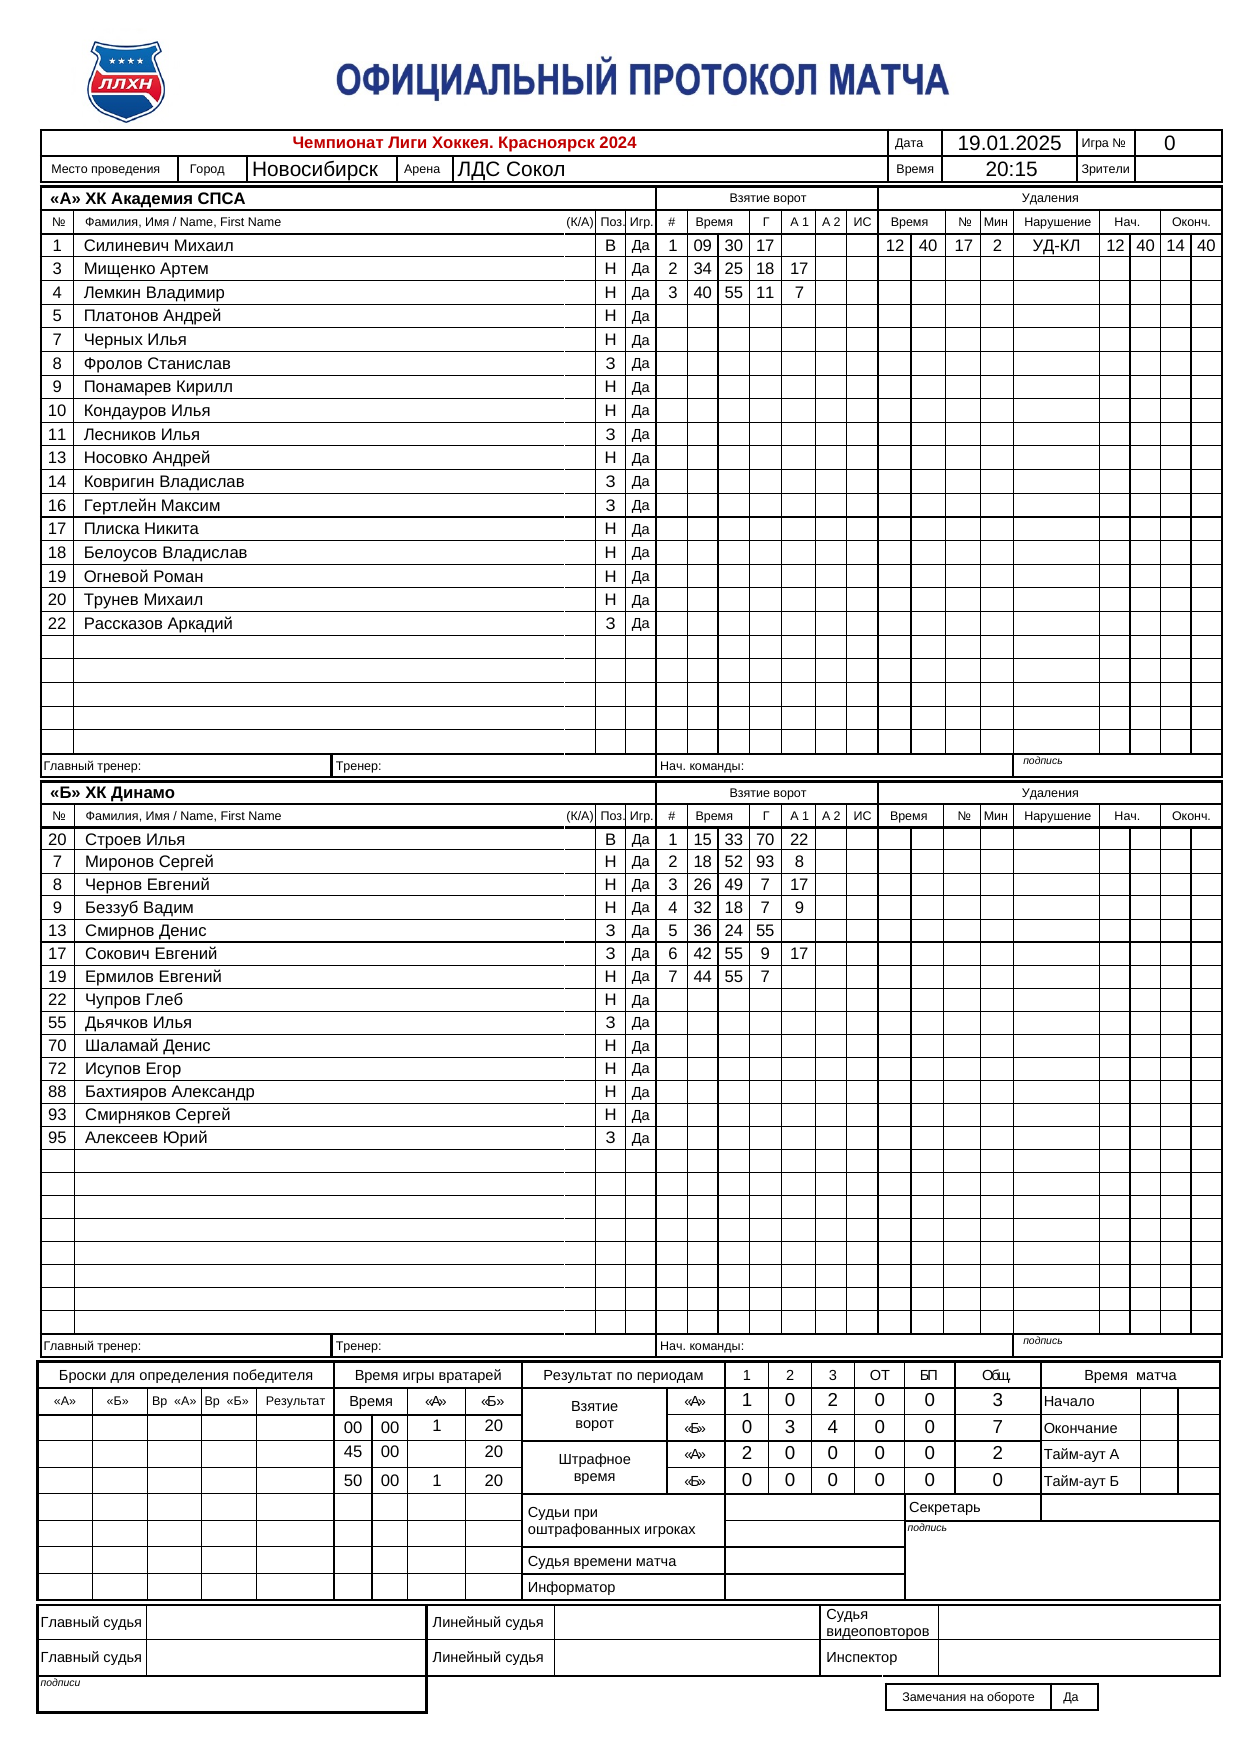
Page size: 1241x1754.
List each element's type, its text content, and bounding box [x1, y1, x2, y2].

table_cell [1014, 920, 1099, 941]
table_cell [782, 1196, 815, 1218]
table_cell [1131, 1058, 1160, 1079]
table_cell [42, 1196, 74, 1218]
table_header 1 [726, 1363, 768, 1387]
table_cell 5 [657, 920, 687, 941]
table_cell [719, 989, 749, 1011]
table_cell 7 [42, 328, 73, 351]
table_cell 19 [42, 966, 74, 987]
table_cell 42 [688, 943, 717, 964]
table_cell [816, 829, 846, 849]
table_cell [1131, 850, 1160, 872]
table_cell [1131, 1242, 1160, 1264]
table_cell [750, 518, 781, 540]
table_cell [816, 494, 846, 516]
table_cell 26 [688, 874, 717, 895]
table_cell 2 [657, 257, 687, 280]
table_cell [688, 730, 717, 753]
table_cell [944, 943, 980, 964]
table_cell [847, 494, 877, 516]
table_cell [74, 659, 564, 682]
table_cell 22 [42, 612, 73, 634]
table_cell [1192, 352, 1221, 374]
table_cell Да [626, 588, 655, 611]
table_cell [1100, 1104, 1129, 1126]
table_cell 0 [855, 1389, 904, 1413]
table_cell [257, 1547, 333, 1573]
table_cell 55 [42, 1012, 74, 1033]
table_cell [1131, 423, 1160, 445]
table_cell 9 [750, 943, 781, 964]
table_cell [750, 707, 781, 729]
table_cell [750, 1035, 781, 1057]
table_cell [1014, 1288, 1099, 1310]
table_cell [1161, 281, 1190, 303]
table_cell [1161, 1265, 1190, 1287]
table_cell [565, 1311, 595, 1333]
table_cell В [596, 829, 625, 849]
table_cell [565, 636, 595, 658]
table_cell 20 [42, 829, 74, 849]
table_cell Н [596, 446, 625, 469]
table_cell [1100, 399, 1129, 422]
table_cell [816, 850, 846, 872]
table_cell [257, 1521, 333, 1546]
table_cell [946, 257, 980, 280]
table_cell [879, 1219, 910, 1241]
table_cell [944, 1035, 980, 1057]
table_cell Миронов Сергей [75, 850, 564, 872]
table_cell 8 [42, 352, 73, 374]
table_cell [981, 730, 1013, 753]
table_cell [879, 1265, 910, 1287]
table_cell Белоусов Владислав [74, 541, 564, 564]
table_cell [1014, 829, 1099, 849]
table_cell [93, 1468, 147, 1493]
table_cell [981, 352, 1013, 374]
table_cell [1014, 399, 1099, 422]
table_cell [726, 1495, 904, 1520]
table_cell Главный судья [39, 1606, 146, 1639]
table_cell Судья времени матча [523, 1548, 724, 1573]
table_cell [912, 1104, 943, 1126]
table_cell [257, 1574, 333, 1599]
table_cell [688, 541, 717, 564]
table_cell [1192, 1081, 1221, 1103]
table_cell [981, 1058, 1013, 1079]
table_cell [750, 352, 781, 374]
table_cell [688, 1219, 717, 1241]
table_cell 15 [688, 829, 717, 849]
table_cell [782, 352, 815, 374]
table_cell [847, 943, 877, 964]
table_cell [39, 1547, 92, 1573]
table_cell 20 [466, 1416, 521, 1440]
table_cell УД-КЛ [1014, 235, 1099, 256]
table_cell [565, 541, 595, 564]
table_cell [1192, 1150, 1221, 1172]
table_cell [148, 1547, 201, 1573]
table_cell Да [626, 1058, 655, 1079]
table_cell [944, 1058, 980, 1079]
table_cell [74, 707, 564, 729]
table_cell [1100, 1127, 1129, 1149]
table_cell [816, 518, 846, 540]
table_cell [373, 1521, 407, 1546]
table_cell [912, 1035, 943, 1057]
table_cell [912, 1173, 943, 1195]
table_cell [946, 707, 980, 729]
table_cell [657, 1150, 687, 1172]
table_cell Сокович Евгений [75, 943, 564, 964]
table_cell [1192, 1035, 1221, 1057]
table_cell [912, 1127, 943, 1149]
table_cell [981, 1288, 1013, 1310]
table_cell [565, 943, 595, 964]
table_cell 2 [981, 235, 1013, 256]
table_cell [879, 966, 910, 987]
table_cell [626, 659, 655, 682]
table_cell [1161, 730, 1190, 753]
table_cell [1100, 518, 1129, 540]
table_cell [912, 470, 945, 493]
table_cell [981, 1311, 1013, 1333]
table_cell 40 [1192, 235, 1221, 256]
table_cell [981, 874, 1013, 895]
table_cell Игр. [626, 211, 655, 233]
table_cell [912, 1265, 943, 1287]
table_cell [596, 1173, 625, 1195]
table_cell [719, 1035, 749, 1057]
table_cell [657, 518, 687, 540]
table_cell [688, 352, 717, 374]
table_cell [816, 305, 846, 327]
table_cell 3 [769, 1415, 811, 1440]
table_cell [657, 636, 687, 658]
table_cell [879, 896, 910, 918]
table_cell [847, 829, 877, 849]
table_cell Мин [981, 211, 1013, 233]
table_cell 33 [719, 829, 749, 849]
table_cell [565, 1242, 595, 1264]
table_cell [1179, 1415, 1219, 1440]
table_cell «А» [39, 1389, 92, 1413]
table_cell [816, 1081, 846, 1103]
table_cell [148, 1574, 201, 1599]
table_cell [688, 683, 717, 706]
table_cell [782, 376, 815, 398]
table_cell [1131, 636, 1160, 658]
table_cell [688, 446, 717, 469]
table_cell [657, 1035, 687, 1057]
table_cell [750, 989, 781, 1011]
table_cell подпись [906, 1522, 1219, 1599]
table_cell [1014, 518, 1099, 540]
table_cell [847, 1012, 877, 1033]
table_cell [657, 494, 687, 516]
table_cell [657, 1242, 687, 1264]
table_cell [565, 1081, 595, 1103]
table_cell [39, 1416, 92, 1440]
table_cell [42, 1288, 74, 1310]
table_cell [1100, 1058, 1129, 1079]
table_cell [1131, 730, 1160, 753]
table_cell [1131, 829, 1160, 849]
table_cell [1161, 1242, 1190, 1264]
table_cell [782, 423, 815, 445]
table_cell [688, 636, 717, 658]
picture [5, 28, 1179, 129]
table_cell [750, 470, 781, 493]
table_cell [879, 850, 910, 872]
table_cell [657, 423, 687, 445]
table_cell [565, 707, 595, 729]
table_cell [879, 565, 910, 587]
table_cell [93, 1547, 147, 1573]
table_cell [1192, 446, 1221, 469]
table_cell [912, 565, 945, 587]
table_cell [946, 565, 980, 587]
table_cell [981, 850, 1013, 872]
table_cell [847, 1196, 877, 1218]
table_cell [93, 1521, 147, 1546]
table_cell 44 [688, 966, 717, 987]
table_cell [879, 707, 910, 729]
table_cell [883, 1677, 1220, 1681]
table_cell [719, 588, 749, 611]
table_cell [657, 352, 687, 374]
table_cell Да [626, 281, 655, 303]
table_cell 4 [812, 1415, 854, 1440]
table_cell [1161, 328, 1190, 351]
table_cell [596, 1196, 625, 1218]
table_cell Информатор [523, 1575, 724, 1599]
table_cell [1100, 1265, 1129, 1287]
table_cell 0 [726, 1468, 768, 1493]
table_cell [688, 1127, 717, 1149]
table_cell «А» [668, 1442, 724, 1467]
table_cell [1161, 541, 1190, 564]
table_cell [202, 1494, 256, 1520]
table_cell [688, 989, 717, 1011]
table_cell Да [626, 1127, 655, 1149]
table_cell [719, 446, 749, 469]
table_cell [912, 829, 943, 849]
table_cell [657, 1127, 687, 1149]
table_cell [719, 1012, 749, 1033]
table_cell Мин [981, 805, 1013, 826]
table_cell [565, 235, 595, 256]
table_cell [782, 1265, 815, 1287]
table_cell [879, 1150, 910, 1172]
table_cell [1131, 966, 1160, 987]
table_cell 19 [42, 565, 73, 587]
table_cell Да [626, 305, 655, 327]
table_cell Главный судья [39, 1640, 146, 1675]
table_cell [688, 470, 717, 493]
table_cell [626, 1242, 655, 1264]
table_cell [912, 683, 945, 706]
table_cell [1100, 850, 1129, 872]
table_cell [946, 423, 980, 445]
table_cell [1014, 1150, 1099, 1172]
table_header «А» ХК Академия СПСА [42, 188, 655, 209]
table_cell [782, 1242, 815, 1264]
table_cell [1179, 1389, 1219, 1413]
table_cell Да [626, 943, 655, 964]
table_header «Б» ХК Динамо [42, 783, 655, 803]
table_cell [946, 470, 980, 493]
table_cell [1100, 588, 1129, 611]
table_cell [946, 399, 980, 422]
table_cell Н [596, 1104, 625, 1126]
table_cell Н [596, 874, 625, 895]
table_cell Да [626, 829, 655, 849]
table_cell [1161, 850, 1190, 872]
table_cell [944, 1127, 980, 1149]
table_cell [816, 257, 846, 280]
table_cell Да [626, 541, 655, 564]
table_cell 18 [750, 257, 781, 280]
table_cell Зрители [1078, 157, 1134, 181]
table_cell [1192, 707, 1221, 729]
table_cell [946, 683, 980, 706]
table_cell 55 [719, 281, 749, 303]
table_cell [596, 1150, 625, 1172]
table_cell [688, 399, 717, 422]
table_cell [373, 1547, 407, 1573]
table_cell Н [596, 328, 625, 351]
table_cell [782, 494, 815, 516]
table_cell Беззуб Вадим [75, 896, 564, 918]
table_cell ЛДС Сокол [454, 157, 887, 181]
table_cell [816, 1104, 846, 1126]
table_cell З [596, 352, 625, 374]
table_cell 40 [688, 281, 717, 303]
table_cell [946, 518, 980, 540]
table_cell [981, 989, 1013, 1011]
table_cell 88 [42, 1081, 74, 1103]
table_cell [981, 1012, 1013, 1033]
table_cell [879, 257, 910, 280]
table_cell [939, 1640, 1219, 1675]
table_cell 30 [719, 235, 749, 256]
table_cell [626, 683, 655, 706]
table_cell [1014, 1104, 1099, 1126]
table_cell [981, 1150, 1013, 1172]
table_cell [847, 920, 877, 941]
table_cell [750, 730, 781, 753]
table_cell [596, 707, 625, 729]
table_cell 17 [782, 257, 815, 280]
table_cell [1100, 281, 1129, 303]
table_cell Арена [398, 157, 452, 181]
table_cell [847, 1265, 877, 1287]
table_cell [596, 636, 625, 658]
table_cell [202, 1416, 256, 1440]
table_cell [657, 1288, 687, 1310]
table_cell [847, 376, 877, 398]
table_cell 50 [335, 1468, 371, 1493]
table_cell [688, 659, 717, 682]
table_cell [1131, 1173, 1160, 1195]
table_cell [1161, 588, 1190, 611]
table_cell [782, 1012, 815, 1033]
table_cell [1192, 920, 1221, 941]
table_cell Н [596, 281, 625, 303]
table_cell [1131, 683, 1160, 706]
table_cell [565, 1012, 595, 1033]
table_cell [1192, 328, 1221, 351]
table_cell [565, 829, 595, 849]
table_cell № [42, 805, 74, 826]
table_cell [657, 399, 687, 422]
table_cell [719, 376, 749, 398]
table_cell [782, 305, 815, 327]
table_cell [1131, 494, 1160, 516]
table_cell [688, 612, 717, 634]
table_cell [750, 328, 781, 351]
table_cell [1100, 423, 1129, 445]
table_cell [879, 399, 910, 422]
table_cell [1161, 1104, 1190, 1126]
table_cell 0 [905, 1442, 954, 1467]
table_cell [1014, 1173, 1099, 1195]
table_cell [912, 1196, 943, 1218]
table_cell [1014, 659, 1099, 682]
table_cell [202, 1468, 256, 1493]
table_cell ИС [847, 805, 877, 826]
table_cell [847, 989, 877, 1011]
table_cell Да [626, 920, 655, 941]
table_cell Н [596, 565, 625, 587]
table_cell [565, 966, 595, 987]
table_cell [726, 1521, 904, 1546]
table_cell 7 [750, 966, 781, 987]
table_cell [1131, 1081, 1160, 1103]
table_cell [750, 659, 781, 682]
table_cell [1141, 1441, 1177, 1467]
table_cell [1131, 612, 1160, 634]
table_cell Исупов Егор [75, 1058, 564, 1079]
table_cell [719, 518, 749, 540]
table_cell 1 [657, 829, 687, 849]
table_cell [335, 1494, 371, 1520]
table_cell 12 [879, 235, 910, 256]
table_cell [688, 1150, 717, 1172]
table_cell Новосибирск [248, 157, 396, 181]
table_cell [1014, 305, 1099, 327]
table_cell [565, 399, 595, 422]
table_cell [1131, 659, 1160, 682]
table_cell 32 [688, 896, 717, 918]
table_cell [879, 1081, 910, 1103]
table_cell [75, 1288, 564, 1310]
table_cell [408, 1494, 465, 1520]
table_cell 1 [657, 235, 687, 256]
table_cell [946, 446, 980, 469]
table_cell Шаламай Денис [75, 1035, 564, 1057]
table_cell Тренер: [333, 755, 655, 776]
table_cell [912, 494, 945, 516]
table_cell [1192, 1196, 1221, 1218]
table_cell 2 [956, 1442, 1040, 1467]
table_header Удаления [879, 783, 1221, 803]
table_cell [688, 565, 717, 587]
table_cell Да [626, 235, 655, 256]
table_cell [565, 874, 595, 895]
table_cell [981, 1104, 1013, 1126]
table_cell [1014, 1196, 1099, 1218]
table_cell [1192, 1058, 1221, 1079]
table_cell [847, 1058, 877, 1079]
table_cell [816, 659, 846, 682]
table_cell [912, 518, 945, 540]
table_cell [1100, 966, 1129, 987]
table_cell Поз. [596, 211, 625, 233]
table_cell [657, 541, 687, 564]
table_cell [782, 446, 815, 469]
table_cell [750, 612, 781, 634]
table_cell [1014, 730, 1099, 753]
table_cell З [596, 1012, 625, 1033]
table_cell [719, 730, 749, 753]
table_cell [1131, 1219, 1160, 1241]
table_cell [42, 683, 73, 706]
table_cell [782, 1035, 815, 1057]
table_cell [816, 612, 846, 634]
table_cell [565, 612, 595, 634]
table_cell 14 [42, 470, 73, 493]
table_cell [148, 1441, 201, 1467]
table_cell 2 [657, 850, 687, 872]
table_header Да [1052, 1685, 1097, 1709]
table_cell [1161, 612, 1190, 634]
table_cell [1014, 1265, 1099, 1287]
table_cell [688, 1081, 717, 1103]
table_cell [1192, 1242, 1221, 1264]
table_cell [1131, 328, 1160, 351]
table_cell [1131, 874, 1160, 895]
table_cell [93, 1494, 147, 1520]
table_cell [750, 1288, 781, 1310]
table_cell [657, 328, 687, 351]
table_cell [688, 305, 717, 327]
table_cell 17 [946, 235, 980, 256]
table_cell [1192, 1265, 1221, 1287]
table_cell [879, 588, 910, 611]
table_cell [565, 920, 595, 941]
table_cell [981, 470, 1013, 493]
table_cell [1161, 683, 1190, 706]
table_header Взятие ворот [657, 188, 877, 209]
table_cell [719, 683, 749, 706]
table_cell [946, 305, 980, 327]
table_cell [688, 1265, 717, 1287]
table_cell [879, 281, 910, 303]
table_cell [565, 305, 595, 327]
table_cell Да [626, 850, 655, 872]
table_cell 0 [769, 1468, 811, 1493]
table_cell [75, 1265, 564, 1287]
table_cell [816, 541, 846, 564]
table_cell [1136, 157, 1221, 181]
table_cell [1161, 943, 1190, 964]
table_cell [719, 1081, 749, 1103]
table_cell Ковригин Владислав [74, 470, 564, 493]
table_cell [1014, 683, 1099, 706]
table_cell [981, 376, 1013, 398]
table_cell [373, 1494, 407, 1520]
table_cell [816, 1242, 846, 1264]
table_cell Г [750, 211, 781, 233]
table_cell [1100, 352, 1129, 374]
table_cell Да [626, 1104, 655, 1126]
table_cell Инспектор [821, 1640, 938, 1675]
table_cell [688, 707, 717, 729]
table_cell [1192, 1012, 1221, 1033]
table_cell Время [688, 211, 749, 233]
table_cell Н [596, 305, 625, 327]
table_header Чемпионат Лиги Хоккея. Красноярск 2024 [42, 131, 887, 155]
table_cell [816, 352, 846, 374]
table_cell А 2 [816, 211, 846, 233]
table_cell [1192, 399, 1221, 422]
table_cell 11 [42, 423, 73, 445]
table_cell «Б» [93, 1389, 147, 1413]
table_header 19.01.2025 [943, 131, 1076, 155]
table_cell [912, 1150, 943, 1172]
table_cell 40 [1131, 235, 1160, 256]
table_cell [782, 1058, 815, 1079]
table_cell [879, 1058, 910, 1079]
table_cell [719, 636, 749, 658]
table_cell [879, 943, 910, 964]
table_cell [981, 399, 1013, 422]
table_cell [912, 1058, 943, 1079]
table_cell [1192, 943, 1221, 964]
table_cell Вр «А» [148, 1389, 201, 1413]
table_cell [750, 1058, 781, 1079]
table_cell [750, 494, 781, 516]
table_cell [1192, 659, 1221, 682]
table_cell 12 [1100, 235, 1129, 256]
table_cell 0 [812, 1468, 854, 1493]
table_cell [816, 565, 846, 587]
table_cell [93, 1416, 147, 1440]
table_cell Да [626, 989, 655, 1011]
table_cell [565, 281, 595, 303]
table_cell [75, 1196, 564, 1218]
table_cell [74, 730, 564, 753]
table_cell Строев Илья [75, 829, 564, 849]
table_cell Н [596, 588, 625, 611]
table_cell А 1 [782, 805, 815, 826]
table_cell [879, 541, 910, 564]
table_cell [750, 1173, 781, 1195]
table_cell [944, 1311, 980, 1333]
table_cell [1100, 1150, 1129, 1172]
table_cell [1131, 1288, 1160, 1310]
table_cell [565, 470, 595, 493]
table_cell [944, 896, 980, 918]
table_cell [719, 352, 749, 374]
table_cell [847, 1219, 877, 1241]
table_cell [719, 1104, 749, 1126]
table_cell [75, 1150, 564, 1172]
table_cell [657, 612, 687, 634]
table_cell [626, 1265, 655, 1287]
table_cell [657, 1219, 687, 1241]
table_cell [879, 1012, 910, 1033]
table_cell [1131, 446, 1160, 469]
table_cell Да [626, 423, 655, 445]
table_cell З [596, 423, 625, 445]
table_cell [847, 446, 877, 469]
table_cell [847, 281, 877, 303]
table_cell [202, 1441, 256, 1467]
table_cell [1100, 636, 1129, 658]
table_cell Да [626, 257, 655, 280]
table_cell [1161, 1035, 1190, 1057]
table_cell [42, 1242, 74, 1264]
table_cell Тайм-аут Б [1042, 1468, 1140, 1493]
table_cell [1014, 423, 1099, 445]
table_cell 2 [812, 1389, 854, 1413]
table_cell [1014, 1219, 1099, 1241]
table_cell [782, 989, 815, 1011]
table_cell [981, 1219, 1013, 1241]
table_cell [1131, 305, 1160, 327]
table_cell [847, 1173, 877, 1195]
table_cell [847, 328, 877, 351]
table_cell [657, 1081, 687, 1103]
table_cell [1161, 1058, 1190, 1079]
table_cell Нарушение [1014, 211, 1099, 233]
table_cell [596, 1242, 625, 1264]
table_cell [1131, 989, 1160, 1011]
table_cell [946, 588, 980, 611]
table_cell [981, 423, 1013, 445]
table_cell Н [596, 850, 625, 872]
table_cell [912, 636, 945, 658]
table_cell [981, 565, 1013, 587]
table_cell [847, 659, 877, 682]
table_cell З [596, 612, 625, 634]
table_cell 93 [750, 850, 781, 872]
table_cell [657, 989, 687, 1011]
table_cell [1100, 1012, 1129, 1033]
table_cell [626, 1219, 655, 1241]
table_cell [981, 257, 1013, 280]
table_cell [782, 1219, 815, 1241]
table_cell [657, 376, 687, 398]
table_cell [719, 305, 749, 327]
table_cell [981, 1242, 1013, 1264]
table_cell [1014, 1242, 1099, 1264]
table_cell [1192, 1173, 1221, 1195]
table_cell [1161, 1127, 1190, 1149]
table_cell [750, 683, 781, 706]
table_cell [1192, 612, 1221, 634]
table_cell 0 [812, 1442, 854, 1467]
table_cell [782, 636, 815, 658]
table_cell Взятие ворот [523, 1389, 666, 1440]
table_cell Время [879, 211, 945, 233]
table_cell [750, 1196, 781, 1218]
table_cell [1014, 470, 1099, 493]
table_cell [847, 636, 877, 658]
table_cell [42, 659, 73, 682]
table_cell 0 [855, 1415, 904, 1440]
table_cell Игр. [626, 805, 655, 826]
table_cell [1100, 874, 1129, 895]
table_cell [565, 328, 595, 351]
table_cell [750, 1242, 781, 1264]
table_cell [719, 707, 749, 729]
table_cell 18 [719, 896, 749, 918]
table_cell Вр «Б» [202, 1389, 256, 1413]
table_cell [816, 281, 846, 303]
table_cell Да [626, 896, 655, 918]
table_cell [1131, 257, 1160, 280]
table_cell [912, 305, 945, 327]
table_cell Тренер: [333, 1335, 655, 1356]
table_cell [1161, 707, 1190, 729]
table_cell [719, 541, 749, 564]
table_cell [750, 565, 781, 587]
table_cell 49 [719, 874, 749, 895]
table_cell З [596, 470, 625, 493]
table_cell (К/А) [565, 211, 595, 233]
table_cell [719, 1196, 749, 1218]
table_cell Да [626, 518, 655, 540]
table_cell [1100, 1242, 1129, 1264]
table_cell [879, 1127, 910, 1149]
table_cell [750, 305, 781, 327]
table_cell [1014, 943, 1099, 964]
table_cell [1131, 1150, 1160, 1172]
table_cell [1100, 707, 1129, 729]
table_cell [847, 850, 877, 872]
table_cell [782, 399, 815, 422]
table_cell [1192, 683, 1221, 706]
table_cell [847, 352, 877, 374]
table_cell [816, 588, 846, 611]
table_cell [847, 874, 877, 895]
table_cell Да [626, 376, 655, 398]
table_cell 8 [782, 850, 815, 872]
table_cell [39, 1441, 92, 1467]
table_cell [1100, 541, 1129, 564]
table_cell [1131, 1265, 1160, 1287]
table_cell 7 [42, 850, 74, 872]
table_cell [719, 1173, 749, 1195]
table_cell [1161, 376, 1190, 398]
table_cell [1131, 1127, 1160, 1149]
table_header 2 [769, 1363, 811, 1387]
table_cell Да [626, 565, 655, 587]
table_cell [1141, 1468, 1177, 1493]
table_cell [1100, 612, 1129, 634]
table_cell 0 [855, 1442, 904, 1467]
table_cell [257, 1441, 333, 1467]
table_cell «А» [668, 1389, 724, 1413]
table_cell [944, 874, 980, 895]
table_cell 25 [719, 257, 749, 280]
table_cell 0 [905, 1468, 954, 1493]
table_cell [946, 612, 980, 634]
table_cell [1131, 920, 1160, 941]
table_cell [408, 1547, 465, 1573]
table_cell [74, 683, 564, 706]
table_cell [944, 1012, 980, 1033]
table_cell [688, 588, 717, 611]
table_cell [688, 328, 717, 351]
table_cell # [657, 805, 687, 826]
table_cell [596, 1288, 625, 1310]
table_cell [1131, 352, 1160, 374]
table_cell [847, 588, 877, 611]
table_cell [565, 588, 595, 611]
table_cell [1161, 305, 1190, 327]
table_cell [912, 423, 945, 445]
table_cell 1 [408, 1468, 465, 1493]
table_cell [946, 281, 980, 303]
table_cell [847, 1242, 877, 1264]
table_cell 13 [42, 446, 73, 469]
table_cell Платонов Андрей [74, 305, 564, 327]
table_cell [688, 1012, 717, 1033]
table_cell [816, 874, 846, 895]
table_cell [1192, 850, 1221, 872]
table_cell [879, 328, 910, 351]
table_cell [565, 352, 595, 374]
table_cell [1100, 305, 1129, 327]
table_cell [912, 1311, 943, 1333]
table_cell [847, 1035, 877, 1057]
table_cell 1 [42, 235, 73, 256]
table_cell [944, 1242, 980, 1264]
table_cell [596, 1311, 625, 1333]
table_cell [596, 730, 625, 753]
table_cell [719, 328, 749, 351]
table_cell [1014, 989, 1099, 1011]
table_cell [147, 1640, 425, 1675]
table_cell [981, 829, 1013, 849]
table_cell [782, 920, 815, 941]
table_cell 36 [688, 920, 717, 941]
table_cell 95 [42, 1127, 74, 1149]
table_cell З [596, 494, 625, 516]
table_cell [335, 1547, 371, 1573]
table_cell [1014, 328, 1099, 351]
table_cell 0 [855, 1468, 904, 1493]
table_cell [42, 1173, 74, 1195]
table_cell # [657, 211, 687, 233]
table_cell Лемкин Владимир [74, 281, 564, 303]
table_cell [719, 470, 749, 493]
table_cell Время [879, 805, 943, 826]
table_cell [148, 1468, 201, 1493]
table_cell [1192, 989, 1221, 1011]
table_cell [657, 588, 687, 611]
table_cell Нарушение [1014, 805, 1099, 826]
table_cell [816, 1219, 846, 1241]
table_cell [1192, 1104, 1221, 1126]
table_header 0 [1136, 131, 1221, 155]
table_cell 3 [42, 257, 73, 280]
table_cell [1192, 470, 1221, 493]
table_cell [719, 1058, 749, 1079]
table_cell [750, 541, 781, 564]
table_cell [1161, 920, 1190, 941]
table_cell [657, 1311, 687, 1333]
table_cell [847, 399, 877, 422]
table_header Игра № [1078, 131, 1134, 155]
table_cell [1161, 1311, 1190, 1333]
table_cell Н [596, 376, 625, 398]
table_cell [912, 966, 943, 987]
table_cell [847, 612, 877, 634]
table_cell 3 [657, 281, 687, 303]
table_cell [946, 328, 980, 351]
table_cell Результат [257, 1389, 333, 1413]
table_cell [565, 446, 595, 469]
table_cell [750, 1311, 781, 1333]
table_cell [816, 1012, 846, 1033]
table_cell [879, 494, 910, 516]
table_cell Да [626, 328, 655, 351]
table_cell подпись [1014, 755, 1221, 776]
table_cell [466, 1494, 521, 1520]
table_cell [847, 1150, 877, 1172]
table_cell 10 [42, 399, 73, 422]
table_cell [148, 1521, 201, 1546]
table_cell [879, 659, 910, 682]
table_cell Н [596, 1035, 625, 1057]
table_cell [657, 683, 687, 706]
table_cell Ермилов Евгений [75, 966, 564, 987]
table_cell [1131, 1104, 1160, 1126]
table_cell [1192, 565, 1221, 587]
table_header Взятие ворот [657, 783, 877, 803]
table_cell [719, 1288, 749, 1310]
table_cell Линейный судья [428, 1606, 554, 1639]
table_cell [596, 683, 625, 706]
table_cell [879, 730, 910, 753]
table_cell [719, 612, 749, 634]
table_cell Бахтияров Александр [75, 1081, 564, 1103]
table_cell [719, 1311, 749, 1333]
table_cell 17 [782, 943, 815, 964]
table_cell Смирняков Сергей [75, 1104, 564, 1126]
table_cell Да [626, 352, 655, 374]
table_cell [1100, 494, 1129, 516]
table_cell А 1 [782, 211, 815, 233]
table_cell Тайм-аут А [1042, 1441, 1140, 1467]
table_cell 1 [726, 1389, 768, 1413]
table_cell [981, 1035, 1013, 1057]
table_header Замечания на обороте [887, 1685, 1050, 1709]
table_cell Плиска Никита [74, 518, 564, 540]
table_cell [657, 1196, 687, 1218]
table_cell [1131, 518, 1160, 540]
table_cell Н [596, 989, 625, 1011]
table_cell [912, 707, 945, 729]
table_cell [750, 1081, 781, 1103]
table_cell [912, 281, 945, 303]
table_cell [688, 1173, 717, 1195]
table_cell [257, 1494, 333, 1520]
table_cell [39, 1574, 92, 1599]
table_cell [1100, 1035, 1129, 1057]
table_cell [39, 1494, 92, 1520]
table_cell [1161, 399, 1190, 422]
table_cell [1100, 1081, 1129, 1103]
table_cell Да [626, 874, 655, 895]
table_cell [257, 1468, 333, 1493]
table_cell [626, 730, 655, 753]
table_cell [1100, 989, 1129, 1011]
table_cell [879, 636, 910, 658]
table_cell [879, 683, 910, 706]
table_cell Город [179, 157, 246, 181]
table_cell [782, 1127, 815, 1149]
table_cell 0 [905, 1415, 954, 1440]
table_cell 5 [42, 305, 73, 327]
table_cell [816, 1288, 846, 1310]
table_cell [1131, 565, 1160, 587]
table_cell [1131, 588, 1160, 611]
table_cell [1192, 874, 1221, 895]
table_cell [42, 1311, 74, 1333]
table_cell [750, 399, 781, 422]
table_cell [1131, 541, 1160, 564]
table_cell [1161, 1219, 1190, 1241]
table_cell 09 [688, 235, 717, 256]
table_cell [944, 1288, 980, 1310]
table_cell [912, 352, 945, 374]
table_cell [912, 446, 945, 469]
table_cell [1014, 281, 1099, 303]
table_cell 45 [335, 1441, 371, 1467]
table_cell [596, 1219, 625, 1241]
table_cell [1192, 494, 1221, 516]
table_cell [912, 659, 945, 682]
table_cell [1161, 352, 1190, 374]
table_cell Нач. [1100, 211, 1160, 233]
table_cell [1014, 494, 1099, 516]
table_cell [847, 896, 877, 918]
table_cell [750, 446, 781, 469]
table_cell [1042, 1495, 1219, 1520]
table_cell Место проведения [42, 157, 177, 181]
table_cell Мищенко Артем [74, 257, 564, 280]
table_cell [816, 943, 846, 964]
table_cell Время [335, 1389, 407, 1413]
table_cell [847, 423, 877, 445]
table_cell [847, 518, 877, 540]
table_cell [879, 1173, 910, 1195]
table_cell [565, 1104, 595, 1126]
table_cell Судьи при оштрафованных игроках [523, 1495, 724, 1546]
table_cell Чернов Евгений [75, 874, 564, 895]
table_cell [750, 636, 781, 658]
table_cell [555, 1606, 819, 1639]
table_cell 6 [657, 943, 687, 964]
table_cell [75, 1242, 564, 1264]
table_cell [1141, 1389, 1177, 1413]
table_cell [42, 730, 73, 753]
table_cell [816, 730, 846, 753]
table_cell [1100, 376, 1129, 398]
table_cell 7 [750, 874, 781, 895]
table_cell [847, 305, 877, 327]
table_cell [719, 423, 749, 445]
table_cell [1100, 1196, 1129, 1218]
table_cell [879, 989, 910, 1011]
table_cell 18 [42, 541, 73, 564]
table_cell [1192, 966, 1221, 987]
table_cell 22 [42, 989, 74, 1011]
table_cell [782, 966, 815, 987]
table_cell [782, 612, 815, 634]
table_cell [879, 376, 910, 398]
table_cell [879, 920, 910, 941]
table_cell [1161, 257, 1190, 280]
table_cell [565, 423, 595, 445]
table_cell 17 [750, 235, 781, 256]
table_cell 3 [956, 1389, 1040, 1413]
table_cell [879, 612, 910, 634]
table_cell [1014, 446, 1099, 469]
table_cell [816, 470, 846, 493]
table_cell [1192, 588, 1221, 611]
table_cell [565, 518, 595, 540]
table_cell [688, 1196, 717, 1218]
table_cell Н [596, 518, 625, 540]
table_cell [816, 235, 846, 256]
table_cell [879, 352, 910, 374]
table_cell Да [626, 470, 655, 493]
table_cell [719, 1150, 749, 1172]
table_cell [816, 1150, 846, 1172]
table_cell [879, 874, 910, 895]
table_cell [750, 588, 781, 611]
table_cell [912, 730, 945, 753]
table_cell 52 [719, 850, 749, 872]
table_cell 7 [956, 1415, 1040, 1440]
table_cell [42, 1219, 74, 1241]
table_cell [847, 1311, 877, 1333]
table_cell 9 [42, 376, 73, 398]
table_cell [981, 1081, 1013, 1103]
table_cell [1192, 1288, 1221, 1310]
table_cell Дьячков Илья [75, 1012, 564, 1033]
table_cell [782, 1081, 815, 1103]
table_cell [1014, 376, 1099, 398]
table_cell [981, 588, 1013, 611]
table_cell [782, 235, 815, 256]
table_cell 8 [42, 874, 74, 895]
table_cell [1141, 1415, 1177, 1440]
table_cell [816, 399, 846, 422]
table_cell [719, 1242, 749, 1264]
table_cell [93, 1574, 147, 1599]
table_cell 0 [956, 1468, 1040, 1493]
table_cell [946, 494, 980, 516]
table_cell [912, 328, 945, 351]
table_cell [726, 1575, 904, 1599]
table_cell [944, 989, 980, 1011]
table_cell [782, 659, 815, 682]
table_cell Трунев Михаил [74, 588, 564, 611]
table_cell [565, 850, 595, 872]
table_cell 70 [750, 829, 781, 849]
table_cell [981, 683, 1013, 706]
table_cell Оконч. [1161, 211, 1221, 233]
table_cell [981, 943, 1013, 964]
table_cell Н [596, 1058, 625, 1079]
table_cell [1192, 829, 1221, 849]
table_cell [1179, 1441, 1219, 1467]
table_cell [847, 1104, 877, 1126]
table_cell [688, 423, 717, 445]
table_cell [939, 1606, 1219, 1639]
table_cell [879, 518, 910, 540]
table_cell [750, 1219, 781, 1241]
table_cell [912, 1219, 943, 1241]
table_cell [912, 896, 943, 918]
table_cell 00 [373, 1468, 407, 1493]
table_cell [912, 989, 943, 1011]
table_cell 1 [408, 1416, 465, 1440]
table_cell [1131, 896, 1160, 918]
table_cell [981, 659, 1013, 682]
table_cell [1014, 874, 1099, 895]
table_cell [42, 1150, 74, 1172]
table_cell [782, 328, 815, 351]
table_cell [626, 1288, 655, 1310]
table_cell [719, 494, 749, 516]
table_cell [1161, 966, 1190, 987]
table_cell [981, 305, 1013, 327]
table_cell [565, 730, 595, 753]
table_cell [879, 1104, 910, 1126]
table_cell [981, 1127, 1013, 1149]
table_cell [944, 1265, 980, 1287]
table_cell [1100, 257, 1129, 280]
table_cell (К/А) [565, 805, 595, 826]
table_header Удаления [879, 188, 1221, 209]
table_cell [75, 1219, 564, 1241]
table_cell [912, 1288, 943, 1310]
table_cell [1192, 281, 1221, 303]
table_cell Силиневич Михаил [74, 235, 564, 256]
table_cell [1192, 1127, 1221, 1149]
table_cell 70 [42, 1035, 74, 1057]
table_cell [782, 518, 815, 540]
table_cell [1161, 896, 1190, 918]
table_cell Да [626, 1012, 655, 1033]
table_cell [816, 446, 846, 469]
table_cell [147, 1606, 425, 1639]
table_cell [565, 683, 595, 706]
table_cell [1014, 1081, 1099, 1103]
table_cell [944, 829, 980, 849]
table_cell 72 [42, 1058, 74, 1079]
table_cell [626, 707, 655, 729]
table_cell [847, 470, 877, 493]
table_cell [816, 1196, 846, 1218]
table_cell «Б» [668, 1415, 724, 1440]
table_cell [912, 541, 945, 564]
table_cell [816, 707, 846, 729]
table_cell [944, 1150, 980, 1172]
table_cell Носовко Андрей [74, 446, 564, 469]
table_cell 20 [466, 1468, 521, 1493]
table_cell [981, 1196, 1013, 1218]
table_cell [1161, 1196, 1190, 1218]
table_cell [565, 257, 595, 280]
table_cell 34 [688, 257, 717, 280]
table_cell [946, 376, 980, 398]
table_cell [565, 1288, 595, 1310]
table_cell [408, 1574, 465, 1599]
table_cell [944, 1081, 980, 1103]
table_cell [428, 1677, 882, 1711]
table_cell [373, 1574, 407, 1599]
table_cell Начало [1042, 1389, 1140, 1413]
table_cell [719, 1219, 749, 1241]
table_cell [981, 1265, 1013, 1287]
table_cell [816, 376, 846, 398]
table_cell [565, 1127, 595, 1149]
table_cell № [946, 211, 980, 233]
table_cell 93 [42, 1104, 74, 1126]
table_cell [782, 1104, 815, 1126]
table_cell [750, 1127, 781, 1149]
table_cell [565, 494, 595, 516]
table_cell № [42, 211, 73, 233]
table_cell [981, 920, 1013, 941]
table_cell [946, 730, 980, 753]
table_cell [719, 1127, 749, 1149]
table_cell [626, 1196, 655, 1218]
table_header Общ. [956, 1363, 1040, 1387]
table_cell [1100, 683, 1129, 706]
table_cell [782, 1288, 815, 1310]
table_cell 14 [1161, 235, 1190, 256]
table_cell [257, 1416, 333, 1440]
table_cell [719, 1265, 749, 1287]
table_cell [879, 1288, 910, 1310]
table_cell [782, 541, 815, 564]
table_cell [565, 1058, 595, 1079]
table_cell [42, 636, 73, 658]
table_cell [782, 1173, 815, 1195]
table_cell [782, 730, 815, 753]
table_cell [1014, 850, 1099, 872]
table_cell 9 [782, 896, 815, 918]
table_cell [39, 1468, 92, 1493]
table_cell [39, 1521, 92, 1546]
table_cell [816, 1127, 846, 1149]
table_cell [565, 659, 595, 682]
table_cell 9 [42, 896, 74, 918]
table_cell [816, 636, 846, 658]
table_cell [657, 1265, 687, 1287]
table_cell [1161, 659, 1190, 682]
table_cell 13 [42, 920, 74, 941]
table_cell Н [596, 966, 625, 987]
table_cell [726, 1548, 904, 1573]
table_cell [596, 1265, 625, 1287]
table_cell [912, 612, 945, 634]
table_cell [1161, 636, 1190, 658]
table_cell [750, 376, 781, 398]
table_cell Главный тренер: [42, 755, 330, 776]
table_cell [466, 1521, 521, 1546]
table_cell Н [596, 541, 625, 564]
table_cell 16 [42, 494, 73, 516]
table_cell [1161, 1288, 1190, 1310]
table_cell [466, 1574, 521, 1599]
table_cell [202, 1547, 256, 1573]
table_cell [1100, 1288, 1129, 1310]
table_cell Н [596, 399, 625, 422]
table_cell Линейный судья [428, 1640, 554, 1675]
table_cell [1014, 1035, 1099, 1057]
table_cell [1100, 1173, 1129, 1195]
table_header 3 [812, 1363, 854, 1387]
table_cell [981, 518, 1013, 540]
table_cell [816, 423, 846, 445]
table_cell [1014, 565, 1099, 587]
table_cell Главный тренер: [42, 1335, 330, 1356]
table_cell [688, 1035, 717, 1057]
table_cell Лесников Илья [74, 423, 564, 445]
table_cell [1192, 305, 1221, 327]
table_cell [626, 1173, 655, 1195]
table_cell 00 [335, 1416, 371, 1440]
table_cell [1100, 659, 1129, 682]
table_cell «Б » [466, 1389, 521, 1413]
table_cell Н [596, 1081, 625, 1103]
table_cell [1161, 1081, 1190, 1103]
table_cell [1131, 1035, 1160, 1057]
table_cell [1131, 470, 1160, 493]
table_cell [1014, 588, 1099, 611]
table_cell Да [626, 612, 655, 634]
table_header Время матча [1042, 1363, 1219, 1387]
table_cell [1192, 257, 1221, 280]
table_cell [912, 1012, 943, 1033]
table_cell [657, 565, 687, 587]
table_cell [565, 376, 595, 398]
table_cell [1100, 1311, 1129, 1333]
table_cell подпись [1014, 1335, 1221, 1356]
table_cell [719, 565, 749, 587]
table_cell [657, 1104, 687, 1126]
table_cell [1014, 1012, 1099, 1033]
table_cell [879, 1035, 910, 1057]
table_cell Окончание [1042, 1415, 1140, 1440]
table_cell [1179, 1468, 1219, 1493]
table_cell [879, 1242, 910, 1264]
table_cell Фамилия, Имя / Name, First Name [74, 211, 565, 233]
table_cell [847, 257, 877, 280]
table_cell [1014, 966, 1099, 987]
table_cell [847, 683, 877, 706]
table_cell Судья видеоповторов [821, 1606, 938, 1639]
table_cell [42, 1265, 74, 1287]
table_cell [912, 1081, 943, 1103]
table_cell [1014, 352, 1099, 374]
table_cell Да [626, 446, 655, 469]
table_cell [1161, 1150, 1190, 1172]
table_cell [1192, 518, 1221, 540]
table_cell [782, 470, 815, 493]
table_cell [565, 989, 595, 1011]
table_cell Нач. команды: [657, 755, 1012, 776]
table_cell [816, 1035, 846, 1057]
table_cell [816, 989, 846, 1011]
table_cell 11 [750, 281, 781, 303]
table_cell 55 [750, 920, 781, 941]
table_cell [657, 707, 687, 729]
table_cell Нач. команды: [657, 1335, 1012, 1356]
table_cell Поз. [596, 805, 625, 826]
table_cell З [596, 920, 625, 941]
table_cell 2 [726, 1442, 768, 1467]
table_cell Да [626, 1035, 655, 1057]
table_cell [816, 1311, 846, 1333]
table_cell [879, 305, 910, 327]
table_cell [782, 683, 815, 706]
table_cell А 2 [816, 805, 846, 826]
table_cell Штрафное время [523, 1442, 666, 1493]
table_cell [688, 1242, 717, 1264]
table_cell [879, 470, 910, 493]
table_cell [782, 1311, 815, 1333]
table_header Дата [889, 131, 941, 155]
table_cell [202, 1574, 256, 1599]
table_cell [1014, 636, 1099, 658]
table_cell [782, 1150, 815, 1172]
table_cell [1131, 376, 1160, 398]
table_cell Фамилия, Имя / Name, First Name [75, 805, 565, 826]
table_cell [981, 328, 1013, 351]
table_cell [816, 896, 846, 918]
table_cell [944, 920, 980, 941]
table_cell [1131, 707, 1160, 729]
table_cell [42, 707, 73, 729]
table_cell [1192, 376, 1221, 398]
table_cell 00 [373, 1441, 407, 1467]
table_cell [782, 707, 815, 729]
table_cell [93, 1441, 147, 1467]
table_cell [944, 966, 980, 987]
table_cell [981, 541, 1013, 564]
table_cell [816, 1058, 846, 1079]
table_cell [565, 1150, 595, 1172]
table_cell [1192, 636, 1221, 658]
table_cell [879, 829, 910, 849]
table_cell [1014, 707, 1099, 729]
table_cell [75, 1311, 564, 1333]
table_cell [1161, 446, 1190, 469]
table_cell Секретарь [906, 1495, 1040, 1520]
table_cell [912, 920, 943, 941]
table_cell [847, 541, 877, 564]
table_cell ИС [847, 211, 877, 233]
table_cell 17 [42, 943, 74, 964]
table_cell [1192, 896, 1221, 918]
table_cell [719, 399, 749, 422]
table_cell [1014, 612, 1099, 634]
table_cell [750, 1104, 781, 1126]
table_cell [688, 1288, 717, 1310]
table_cell [981, 281, 1013, 303]
table_cell Да [626, 966, 655, 987]
table_cell В [596, 235, 625, 256]
table_cell [565, 896, 595, 918]
table_cell 22 [782, 829, 815, 849]
table_cell [1192, 541, 1221, 564]
table_cell [1161, 989, 1190, 1011]
table_cell [408, 1441, 465, 1467]
table_cell [657, 1012, 687, 1033]
table_cell [1099, 1682, 1220, 1711]
table_cell подписи [39, 1677, 425, 1711]
table_cell [750, 1012, 781, 1033]
table_cell [1100, 920, 1129, 941]
table_cell [688, 376, 717, 398]
table_cell [408, 1521, 465, 1546]
table_cell 4 [657, 896, 687, 918]
table_cell [688, 518, 717, 540]
table_cell [1161, 1173, 1190, 1195]
table_cell [148, 1494, 201, 1520]
table_cell [1100, 943, 1129, 964]
table_cell [782, 588, 815, 611]
table_cell З [596, 943, 625, 964]
table_cell [688, 1311, 717, 1333]
table_cell «А» [408, 1389, 465, 1413]
table_cell [657, 305, 687, 327]
table_cell [1100, 328, 1129, 351]
table_cell [565, 1196, 595, 1218]
table_cell Да [626, 399, 655, 422]
table_cell [816, 328, 846, 351]
table_cell [750, 1150, 781, 1172]
table_cell Понамарев Кирилл [74, 376, 564, 398]
table_cell 17 [782, 874, 815, 895]
table_cell [816, 1173, 846, 1195]
table_cell [565, 1173, 595, 1195]
table_cell [1014, 1127, 1099, 1149]
table_cell [688, 1058, 717, 1079]
table_header Время игры вратарей [335, 1363, 521, 1387]
table_cell [657, 1058, 687, 1079]
table_cell [816, 966, 846, 987]
table_cell [657, 446, 687, 469]
table_cell [847, 1127, 877, 1149]
table_cell [1161, 565, 1190, 587]
table_cell 20:15 [943, 157, 1076, 181]
table_cell 7 [750, 896, 781, 918]
table_cell [750, 423, 781, 445]
table_cell [75, 1173, 564, 1195]
table_cell [912, 399, 945, 422]
table_cell 7 [657, 966, 687, 987]
table_cell [912, 376, 945, 398]
table_cell [944, 1219, 980, 1241]
table_cell [944, 1173, 980, 1195]
table_cell Алексеев Юрий [75, 1127, 564, 1149]
table_cell [1161, 494, 1190, 516]
table_cell [1161, 470, 1190, 493]
table_cell [847, 1081, 877, 1103]
table_cell 3 [657, 874, 687, 895]
table_cell [1131, 1196, 1160, 1218]
table_cell № [944, 805, 980, 826]
table_cell [1131, 281, 1160, 303]
table_cell Нач. [1100, 805, 1160, 826]
table_cell [912, 588, 945, 611]
table_cell [565, 1265, 595, 1287]
table_cell [1192, 730, 1221, 753]
table_cell [912, 257, 945, 280]
table_cell [816, 683, 846, 706]
table_cell Н [596, 896, 625, 918]
table_cell 0 [769, 1442, 811, 1467]
table_cell [944, 1196, 980, 1218]
table_cell 20 [466, 1441, 521, 1467]
table_cell [944, 1104, 980, 1126]
table_cell [555, 1640, 819, 1675]
table_cell [1014, 541, 1099, 564]
table_cell Да [626, 1081, 655, 1103]
table_cell [981, 1173, 1013, 1195]
table_cell [1014, 1058, 1099, 1079]
table_cell [750, 1265, 781, 1287]
table_cell З [596, 1127, 625, 1149]
table_cell [1192, 1311, 1221, 1333]
table_cell [1014, 257, 1099, 280]
table_cell [981, 707, 1013, 729]
table_cell [879, 1311, 910, 1333]
table_cell Да [626, 494, 655, 516]
table_cell Кондауров Илья [74, 399, 564, 422]
table_cell [657, 470, 687, 493]
table_cell [335, 1574, 371, 1599]
table_cell Фролов Станислав [74, 352, 564, 374]
table_cell 7 [782, 281, 815, 303]
table_cell Смирнов Денис [75, 920, 564, 941]
table_cell [847, 235, 877, 256]
table_cell [565, 1035, 595, 1057]
table_cell [1014, 1311, 1099, 1333]
table_cell 00 [373, 1416, 407, 1440]
table_cell [981, 612, 1013, 634]
table_cell [981, 636, 1013, 658]
table_cell [1100, 896, 1129, 918]
table_cell [1192, 1219, 1221, 1241]
table_cell [1192, 423, 1221, 445]
table_cell [466, 1547, 521, 1573]
table_cell [816, 1265, 846, 1287]
table_cell [912, 850, 943, 872]
table_cell Г [750, 805, 781, 826]
table_cell [816, 920, 846, 941]
table_cell Оконч. [1161, 805, 1221, 826]
table_cell [1161, 423, 1190, 445]
table_cell 55 [719, 943, 749, 964]
table_cell [912, 1242, 943, 1264]
table_cell [1131, 1311, 1160, 1333]
table_cell [847, 707, 877, 729]
table_cell [981, 966, 1013, 987]
table_cell [782, 565, 815, 587]
table_cell [1100, 446, 1129, 469]
table_cell [1100, 470, 1129, 493]
table_cell [596, 659, 625, 682]
table_cell 4 [42, 281, 73, 303]
table_cell Чупров Глеб [75, 989, 564, 1011]
table_cell [981, 446, 1013, 469]
table_cell 0 [769, 1389, 811, 1413]
table_cell Огневой Роман [74, 565, 564, 587]
table_cell [1161, 518, 1190, 540]
table_cell [879, 446, 910, 469]
table_cell [626, 1311, 655, 1333]
table_cell [1161, 829, 1190, 849]
table_cell [981, 896, 1013, 918]
table_cell [847, 966, 877, 987]
table_cell Рассказов Аркадий [74, 612, 564, 634]
table_cell [1131, 399, 1160, 422]
table_cell [847, 730, 877, 753]
table_header Броски для определения победителя [39, 1363, 333, 1387]
table_cell [719, 659, 749, 682]
table_cell 55 [719, 966, 749, 987]
table_cell [946, 636, 980, 658]
table_cell [657, 1173, 687, 1195]
table_cell [1131, 943, 1160, 964]
table_cell [1100, 565, 1129, 587]
table_cell [657, 659, 687, 682]
table_cell 20 [42, 588, 73, 611]
table_cell [1131, 1012, 1160, 1033]
table_cell Время [688, 805, 749, 826]
table_cell [946, 352, 980, 374]
table_cell [1161, 1012, 1190, 1033]
table_cell [565, 1219, 595, 1241]
table_cell [912, 943, 943, 964]
table_cell [946, 541, 980, 564]
table_cell [626, 1150, 655, 1172]
table_cell Гертлейн Максим [74, 494, 564, 516]
table_cell 0 [905, 1389, 954, 1413]
table_cell [944, 850, 980, 872]
table_cell «Б» [668, 1468, 724, 1493]
table_cell [1161, 874, 1190, 895]
table_cell [688, 1104, 717, 1126]
table_cell [946, 659, 980, 682]
table_header Результат по периодам [523, 1363, 724, 1387]
table_cell [981, 494, 1013, 516]
table_cell [626, 636, 655, 658]
table_cell 24 [719, 920, 749, 941]
table_cell [1100, 730, 1129, 753]
table_cell [148, 1416, 201, 1440]
table_cell [912, 874, 943, 895]
table_cell Н [596, 257, 625, 280]
table_cell [565, 565, 595, 587]
table_cell [335, 1521, 371, 1546]
table_cell [879, 423, 910, 445]
table_cell [879, 1196, 910, 1218]
table_cell Черных Илья [74, 328, 564, 351]
table_cell [74, 636, 564, 658]
table_cell [202, 1521, 256, 1546]
table_cell [688, 494, 717, 516]
table_cell [1100, 829, 1129, 849]
table_cell 17 [42, 518, 73, 540]
table_header БП [905, 1363, 954, 1387]
table_cell Время [889, 157, 941, 181]
table_header ОТ [855, 1363, 904, 1387]
table_cell 40 [912, 235, 945, 256]
table_cell 0 [726, 1415, 768, 1440]
table_cell [1100, 1219, 1129, 1241]
table_cell [657, 730, 687, 753]
table_cell [1014, 896, 1099, 918]
table_cell [847, 1288, 877, 1310]
table_cell [847, 565, 877, 587]
table_cell 18 [688, 850, 717, 872]
